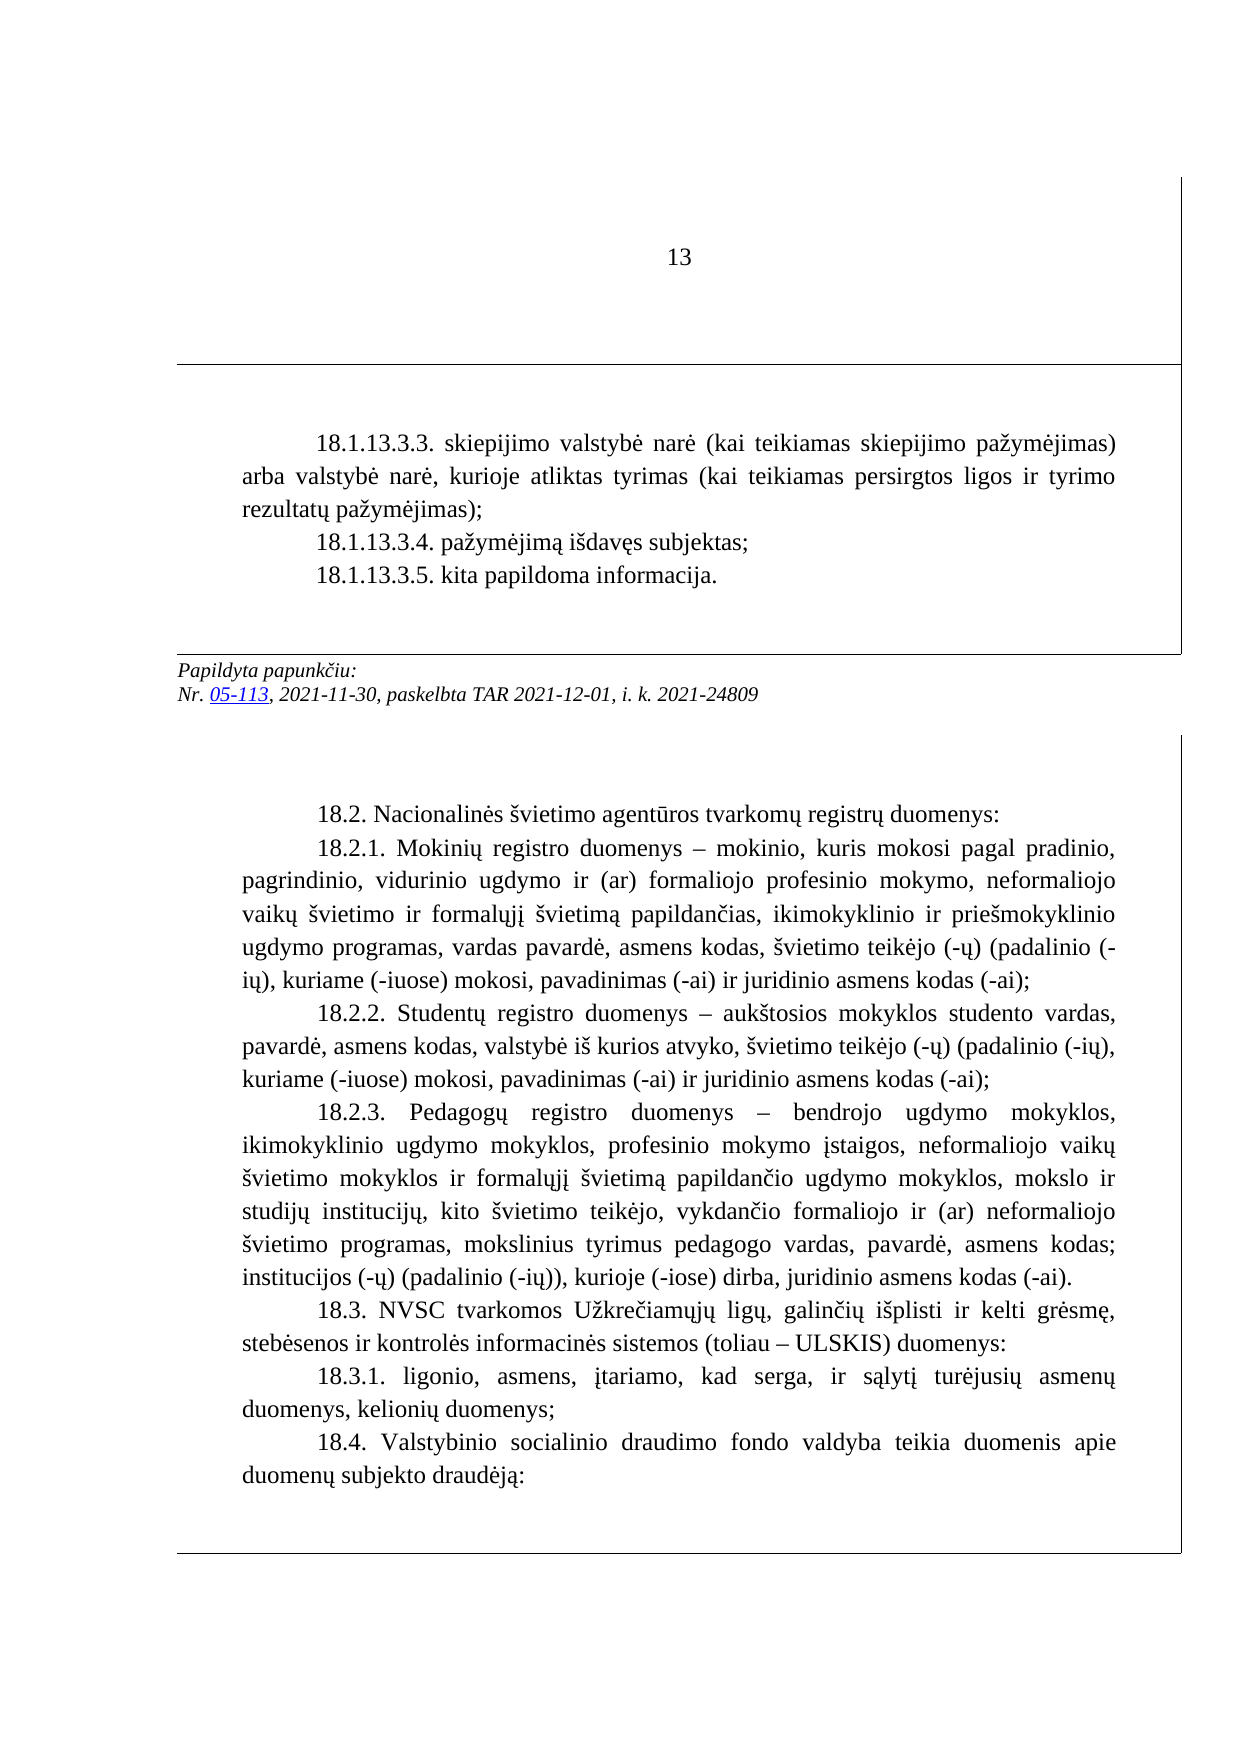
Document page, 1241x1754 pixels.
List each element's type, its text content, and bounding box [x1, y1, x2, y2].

text 18.4. Valstybinio socialinio draudimo fondo valdyba teikia duomenis apie duomenų subjekto draudėją: [177, 1362, 1181, 1553]
text 18.1.13.3.5. kita papildoma informacija. [177, 496, 1181, 654]
text 18.2. Nacionalinės švietimo agentūros tvarkomų registrų duomenys: [177, 735, 1181, 768]
text 18.2.3. Pedagogų registro duomenys – bendrojo ugdymo mokyklos, ikimokyklinio ugdymo mokyklos, profesinio mokymo įstaigos, neformaliojo vaikų švietimo mokyklos ir formalųjį švietimą papildančio ugdymo mokyklos, mokslo ir studijų institucijų, kito švietimo teikėjo, vykdančio formaliojo ir (ar) neformaliojo švietimo programas, mokslinius tyrimus pedagogo vardas, pavardė, asmens kodas; institucijos (-ų) (padalinio (-ių)), kurioje (-iose) dirba, juridinio asmens kodas (-ai). [177, 1032, 1181, 1230]
text 18.3. NVSC tvarkomos Užkrečiamųjų ligų, galinčių išplisti ir kelti grėsmę, stebėsenos ir kontrolės informacinės sistemos (toliau – ULSKIS) duomenys: [177, 1230, 1181, 1296]
text Papildyta papunkčiu: [177, 658, 1181, 682]
text 18.2.1. Mokinių registro duomenys – mokinio, kuris mokosi pagal pradinio, pagrindinio, vidurinio ugdymo ir (ar) formaliojo profesinio mokymo, neformaliojo vaikų švietimo ir formalųjį švietimą papildančias, ikimokyklinio ir priešmokyklinio ugdymo programas, vardas pavardė, asmens kodas, švietimo teikėjo (-ų) (padalinio (-ių), kuriame (-iuose) mokosi, pavadinimas (-ai) ir juridinio asmens kodas (-ai); [177, 768, 1181, 933]
text 18.1.13.3.3. skiepijimo valstybė narė (kai teikiamas skiepijimo pažymėjimas) arba valstybė narė, kurioje atliktas tyrimas (kai teikiamas persirgtos ligos ir tyrimo rezultatų pažymėjimas); [177, 364, 1181, 463]
text Nr. 05-113, 2021-11-30, paskelbta TAR 2021-12-01, i. k. 2021-24809 [177, 682, 1181, 706]
text 18.1.13.3.4. pažymėjimą išdavęs subjektas; [177, 463, 1181, 496]
text 18.3.1. ligonio, asmens, įtariamo, kad serga, ir sąlytį turėjusių asmenų duomenys, kelionių duomenys; [177, 1296, 1181, 1362]
text 18.2.2. Studentų registro duomenys – aukštosios mokyklos studento vardas, pavardė, asmens kodas, valstybė iš kurios atvyko, švietimo teikėjo (-ų) (padalinio (-ių), kuriame (-iuose) mokosi, pavadinimas (-ai) ir juridinio asmens kodas (-ai); [177, 933, 1181, 1032]
